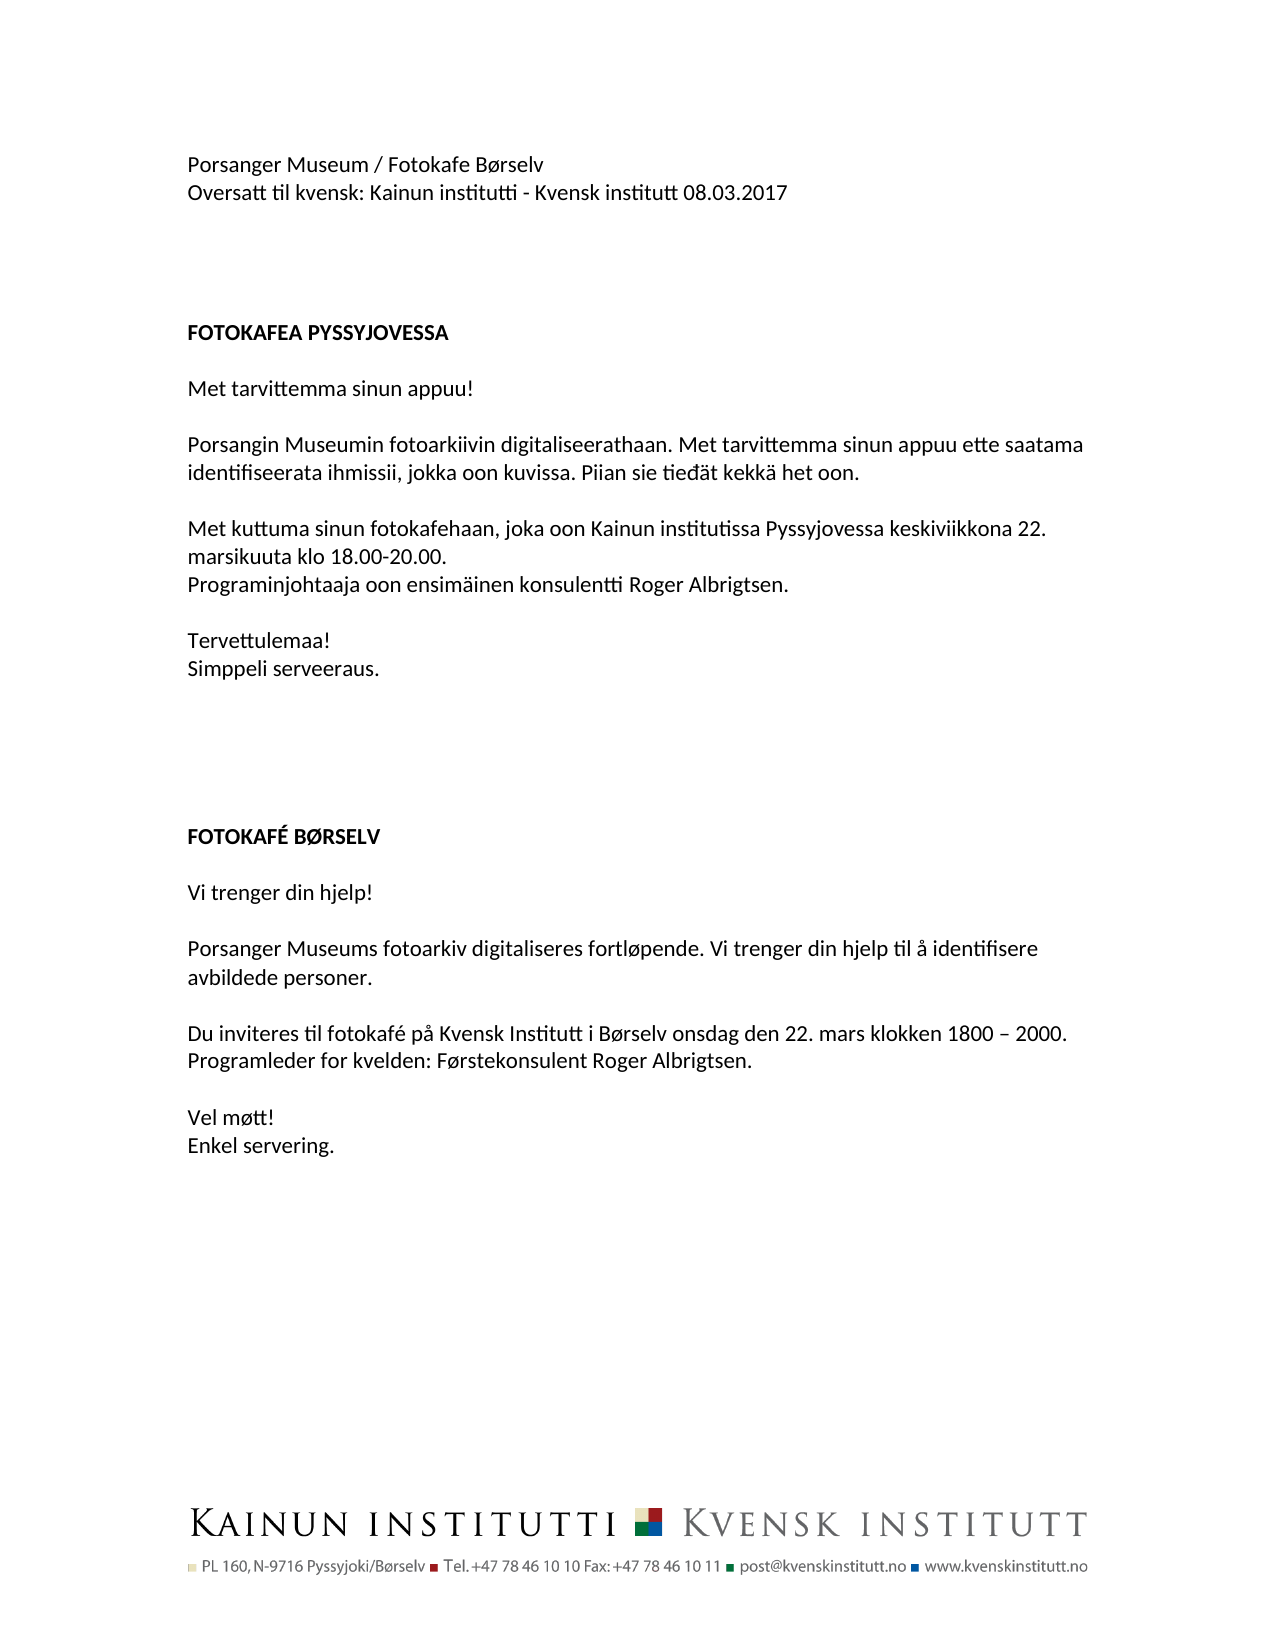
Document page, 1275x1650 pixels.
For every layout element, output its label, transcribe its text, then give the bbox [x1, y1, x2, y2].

text Tervettulemaa! [187, 626, 1087, 654]
text Porsangin Museumin fotoarkiivin digitaliseerathaan. Met tarvittemma sinun appuu ette saatama identifiseerata ihmissii, jokka oon kuvissa. Piian sie tieđät kekkä het oon. [187, 430, 1087, 486]
text Met tarvittemma sinun appuu! [187, 374, 1087, 402]
text Vel møtt! [187, 1103, 1087, 1131]
text Porsanger Museum / Fotokafe Børselv [187, 150, 1087, 178]
text Programleder for kvelden: Førstekonsulent Roger Albrigtsen. [187, 1047, 1087, 1075]
text Met kuttuma sinun fotokafehaan, joka oon Kainun institutissa Pyssyjovessa keskiviikkona 22. marsikuuta klo 18.00-20.00. [187, 514, 1087, 570]
text Enkel servering. [187, 1131, 1087, 1159]
text Vi trenger din hjelp! [187, 878, 1087, 907]
text Du inviteres til fotokafé på Kvensk Institutt i Børselv onsdag den 22. mars klokken 1800 – 2000. [187, 1019, 1087, 1047]
text FOTOKAFÉ BØRSELV [187, 822, 1087, 851]
text Simppeli serveeraus. [187, 654, 1087, 682]
picture [187, 1508, 1088, 1577]
text FOTOKAFEA PYSSYJOVESSA [187, 318, 1087, 346]
text Programinjohtaaja oon ensimäinen konsulentti Roger Albrigtsen. [187, 570, 1087, 598]
text Oversatt til kvensk: Kainun institutti - Kvensk institutt 08.03.2017 [187, 178, 1087, 206]
text Porsanger Museums fotoarkiv digitaliseres fortløpende. Vi trenger din hjelp til å identifisere avbildede personer. [187, 934, 1087, 991]
